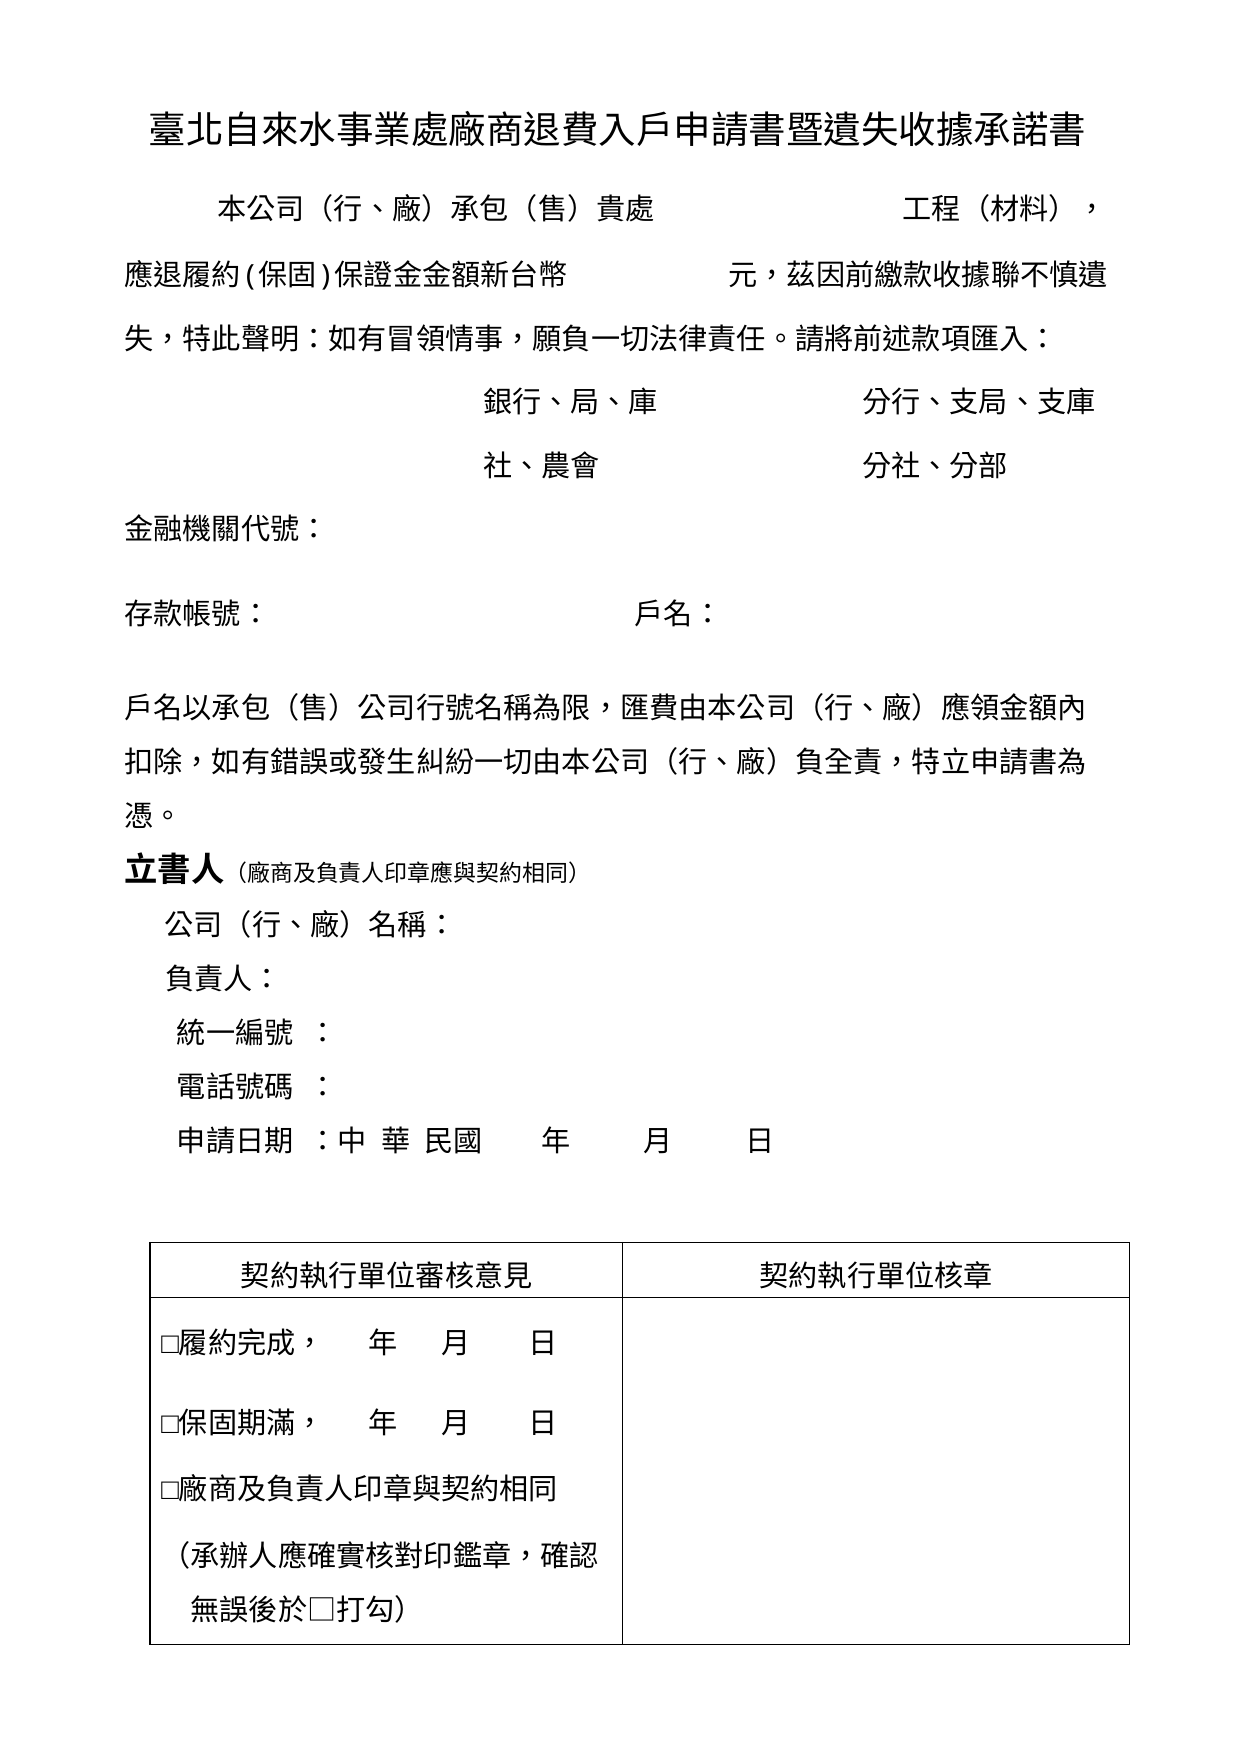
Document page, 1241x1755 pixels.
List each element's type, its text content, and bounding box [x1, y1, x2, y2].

text 電話號碼 ： [124, 1054, 1110, 1108]
text 申請日期 ：中 華 民國 年 月 日 [124, 1108, 1110, 1163]
text 立書人（廠商及負責人印章應與契約相同） [124, 838, 1110, 892]
table_header 契約執行單位審核意見 [151, 1243, 622, 1297]
table_cell [623, 1298, 1129, 1644]
text 本公司（行、廠）承包（售）貴處 工程（材料），應退履約(保固)保證金金額新台幣 元，茲因前繳款收據聯不慎遺失，特此聲明：如有冒領情事，願負一切法律責任。請將前述款項匯入： [124, 180, 1110, 358]
text 統一編號 ： [124, 1000, 1110, 1054]
text 戶名以承包（售）公司行號名稱為限，匯費由本公司（行、廠）應領金額內扣除，如有錯誤或發生糾紛一切由本公司（行、廠）負全責，特立申請書為憑。 [124, 675, 1110, 838]
table_header 契約執行單位核章 [623, 1243, 1129, 1297]
table_cell □履約完成， 年 月 日 □保固期滿， 年 月 日 □廠商及負責人印章與契約相同 （承辦人應確實核對印鑑章，確認無誤後於□打勾） [151, 1298, 622, 1644]
text 臺北自來水事業處廠商退費入戶申請書暨遺失收據承諾書 [124, 100, 1110, 155]
text 金融機關代號： [124, 506, 1110, 548]
text 公司（行、廠）名稱： [124, 892, 1110, 946]
text 社、農會 分社、分部 [124, 442, 1110, 485]
text 負責人： [124, 946, 1110, 1000]
text 存款帳號： 戶名： [124, 591, 1110, 633]
text 銀行、局、庫 分行、支局、支庫 [124, 379, 1110, 421]
